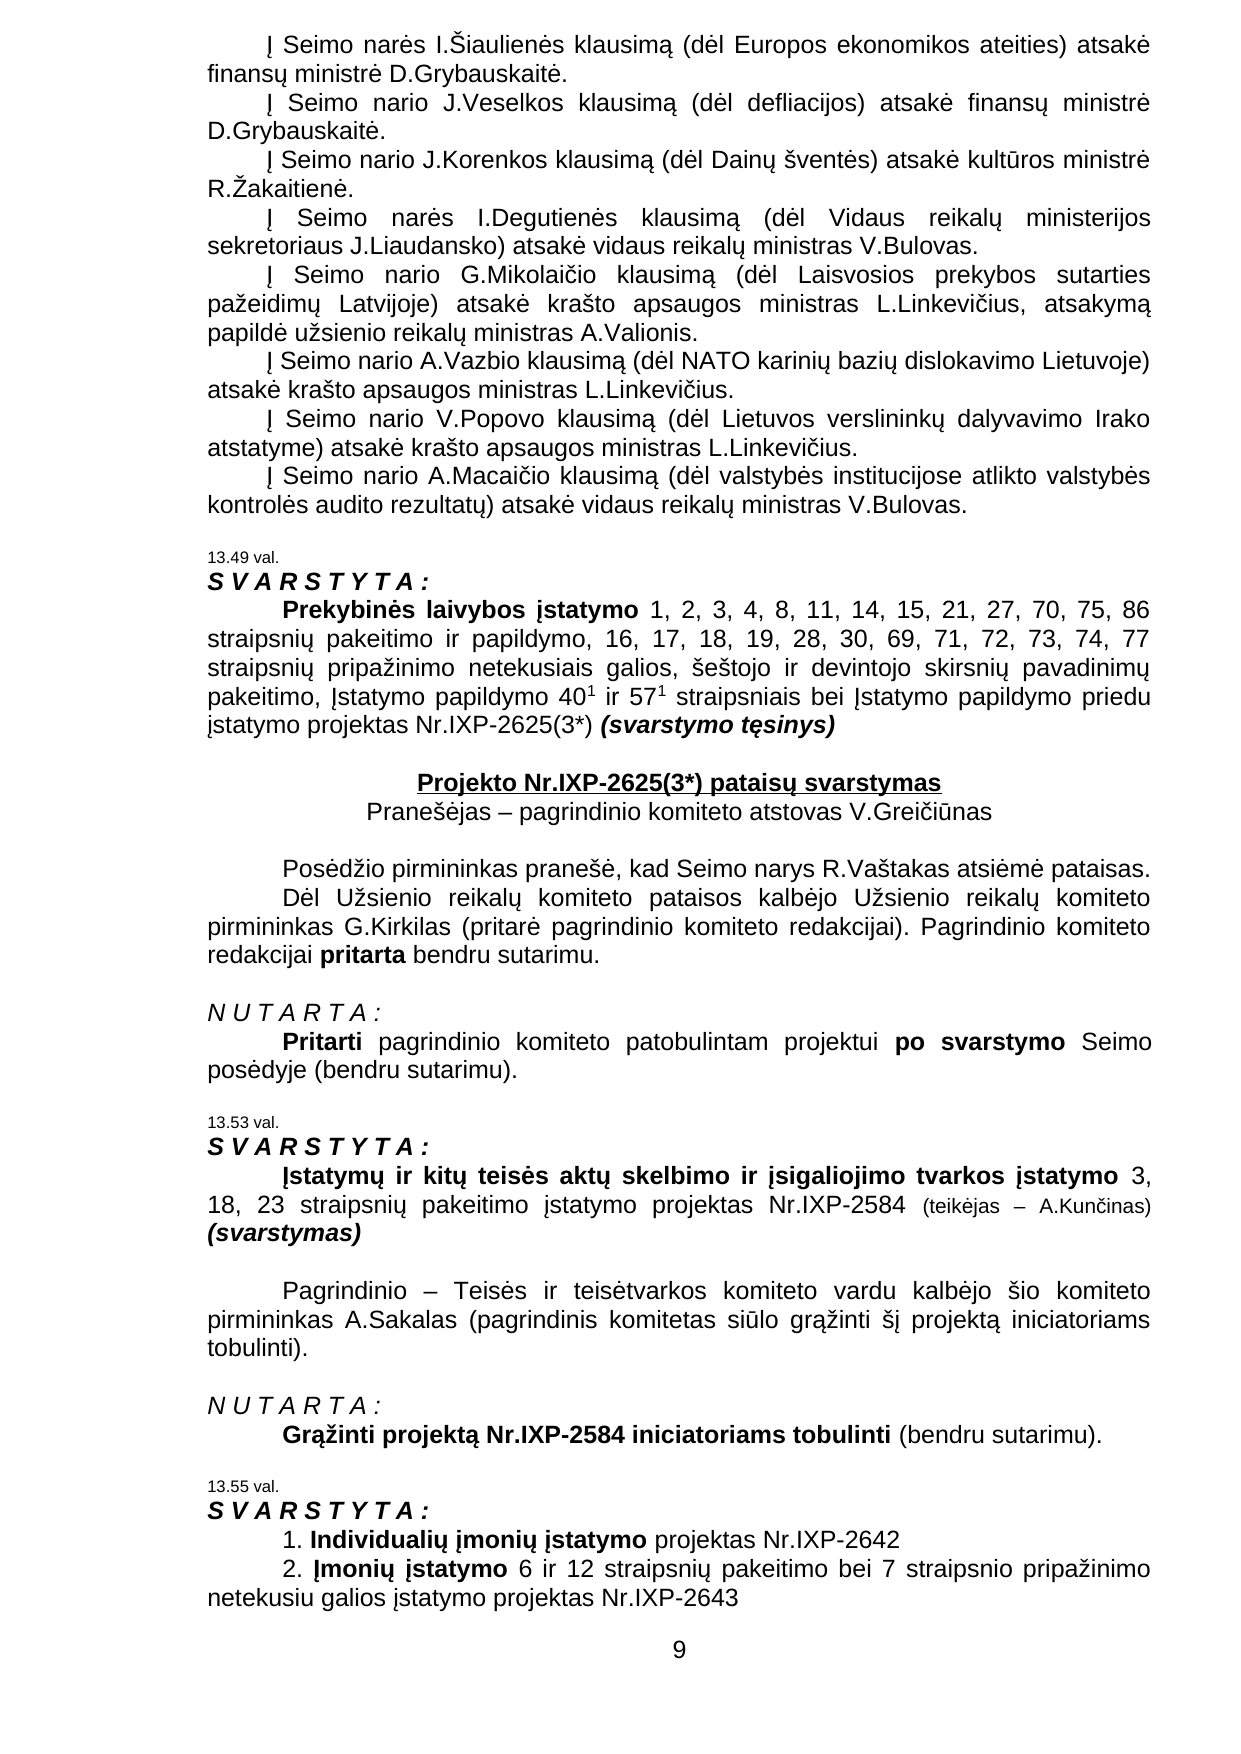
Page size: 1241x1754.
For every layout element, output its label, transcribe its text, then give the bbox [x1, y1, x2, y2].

text Prekybinės laivybos įstatymo 1, 2, 3, 4, 8, 11, 14, 15, 21, 27, 70, 75, 86 straipsnių pakeitimo ir papildymo, 16, 17, 18, 19, 28, 30, 69, 71, 72, 73, 74, 77 straipsnių pripažinimo netekusiais galios, šeštojo ir devintojo skirsnių pavadinimų pakeitimo, Įstatymo papildymo 401 ir 571 straipsniais bei Įstatymo papildymo priedu įstatymo projektas Nr.IXP-2625(3*) (svarstymo tęsinys) [207, 595, 1152, 739]
text N U T A R T A : [207, 1391, 1152, 1419]
text 13.49 val. [207, 547, 1152, 567]
text Dėl Užsienio reikalų komiteto pataisos kalbėjo Užsienio reikalų komiteto pirmininkas G.Kirkilas (pritarė pagrindinio komiteto redakcijai). Pagrindinio komiteto redakcijai pritarta bendru sutarimu. [207, 883, 1152, 969]
text Pritarti pagrindinio komiteto patobulintam projektui po svarstymo Seimo posėdyje (bendru sutarimu). [207, 1027, 1152, 1084]
text Projekto Nr.IXP-2625(3*) pataisų svarstymas [207, 768, 1152, 797]
text 1. Individualių įmonių įstatymo projektas Nr.IXP-2642 [207, 1525, 1152, 1554]
text Grąžinti projektą Nr.IXP-2584 iniciatoriams tobulinti (bendru sutarimu). [207, 1419, 1152, 1448]
text 2. Įmonių įstatymo 6 ir 12 straipsnių pakeitimo bei 7 straipsnio pripažinimo netekusiu galios įstatymo projektas Nr.IXP-2643 [207, 1554, 1152, 1611]
text 13.53 val. [207, 1113, 1152, 1132]
text Į Seimo nario V.Popovo klausimą (dėl Lietuvos verslininkų dalyvavimo Irako atstatyme) atsakė krašto apsaugos ministras L.Linkevičius. [207, 404, 1152, 461]
text 13.55 val. [207, 1477, 1152, 1496]
text Posėdžio pirmininkas pranešė, kad Seimo narys R.Vaštakas atsiėmė pataisas. [207, 854, 1152, 883]
text Į Seimo nario A.Macaičio klausimą (dėl valstybės institucijose atlikto valstybės kontrolės audito rezultatų) atsakė vidaus reikalų ministras V.Bulovas. [207, 461, 1152, 519]
text S V A R S T Y T A : [207, 1132, 1152, 1161]
text N U T A R T A : [207, 998, 1152, 1027]
text S V A R S T Y T A : [207, 567, 1152, 595]
text Pranešėjas – pagrindinio komiteto atstovas V.Greičiūnas [207, 797, 1152, 825]
text Į Seimo narės I.Degutienės klausimą (dėl Vidaus reikalų ministerijos sekretoriaus J.Liaudansko) atsakė vidaus reikalų ministras V.Bulovas. [207, 202, 1152, 260]
text Į Seimo nario J.Veselkos klausimą (dėl defliacijos) atsakė finansų ministrė D.Grybauskaitė. [207, 87, 1152, 145]
text Į Seimo nario G.Mikolaičio klausimą (dėl Laisvosios prekybos sutarties pažeidimų Latvijoje) atsakė krašto apsaugos ministras L.Linkevičius, atsakymą papildė užsienio reikalų ministras A.Valionis. [207, 260, 1152, 346]
text Į Seimo narės I.Šiaulienės klausimą (dėl Europos ekonomikos ateities) atsakė finansų ministrė D.Grybauskaitė. [207, 30, 1152, 87]
text S V A R S T Y T A : [207, 1496, 1152, 1525]
text Į Seimo nario A.Vazbio klausimą (dėl NATO karinių bazių dislokavimo Lietuvoje) atsakė krašto apsaugos ministras L.Linkevičius. [207, 346, 1152, 404]
text Į Seimo nario J.Korenkos klausimą (dėl Dainų šventės) atsakė kultūros ministrė R.Žakaitienė. [207, 145, 1152, 202]
text Įstatymų ir kitų teisės aktų skelbimo ir įsigaliojimo tvarkos įstatymo 3, 18, 23 straipsnių pakeitimo įstatymo projektas Nr.IXP-2584 (teikėjas – A.Kunčinas) (svarstymas) [207, 1161, 1152, 1247]
text Pagrindinio – Teisės ir teisėtvarkos komiteto vardu kalbėjo šio komiteto pirmininkas A.Sakalas (pagrindinis komitetas siūlo grąžinti šį projektą iniciatoriams tobulinti). [207, 1276, 1152, 1362]
